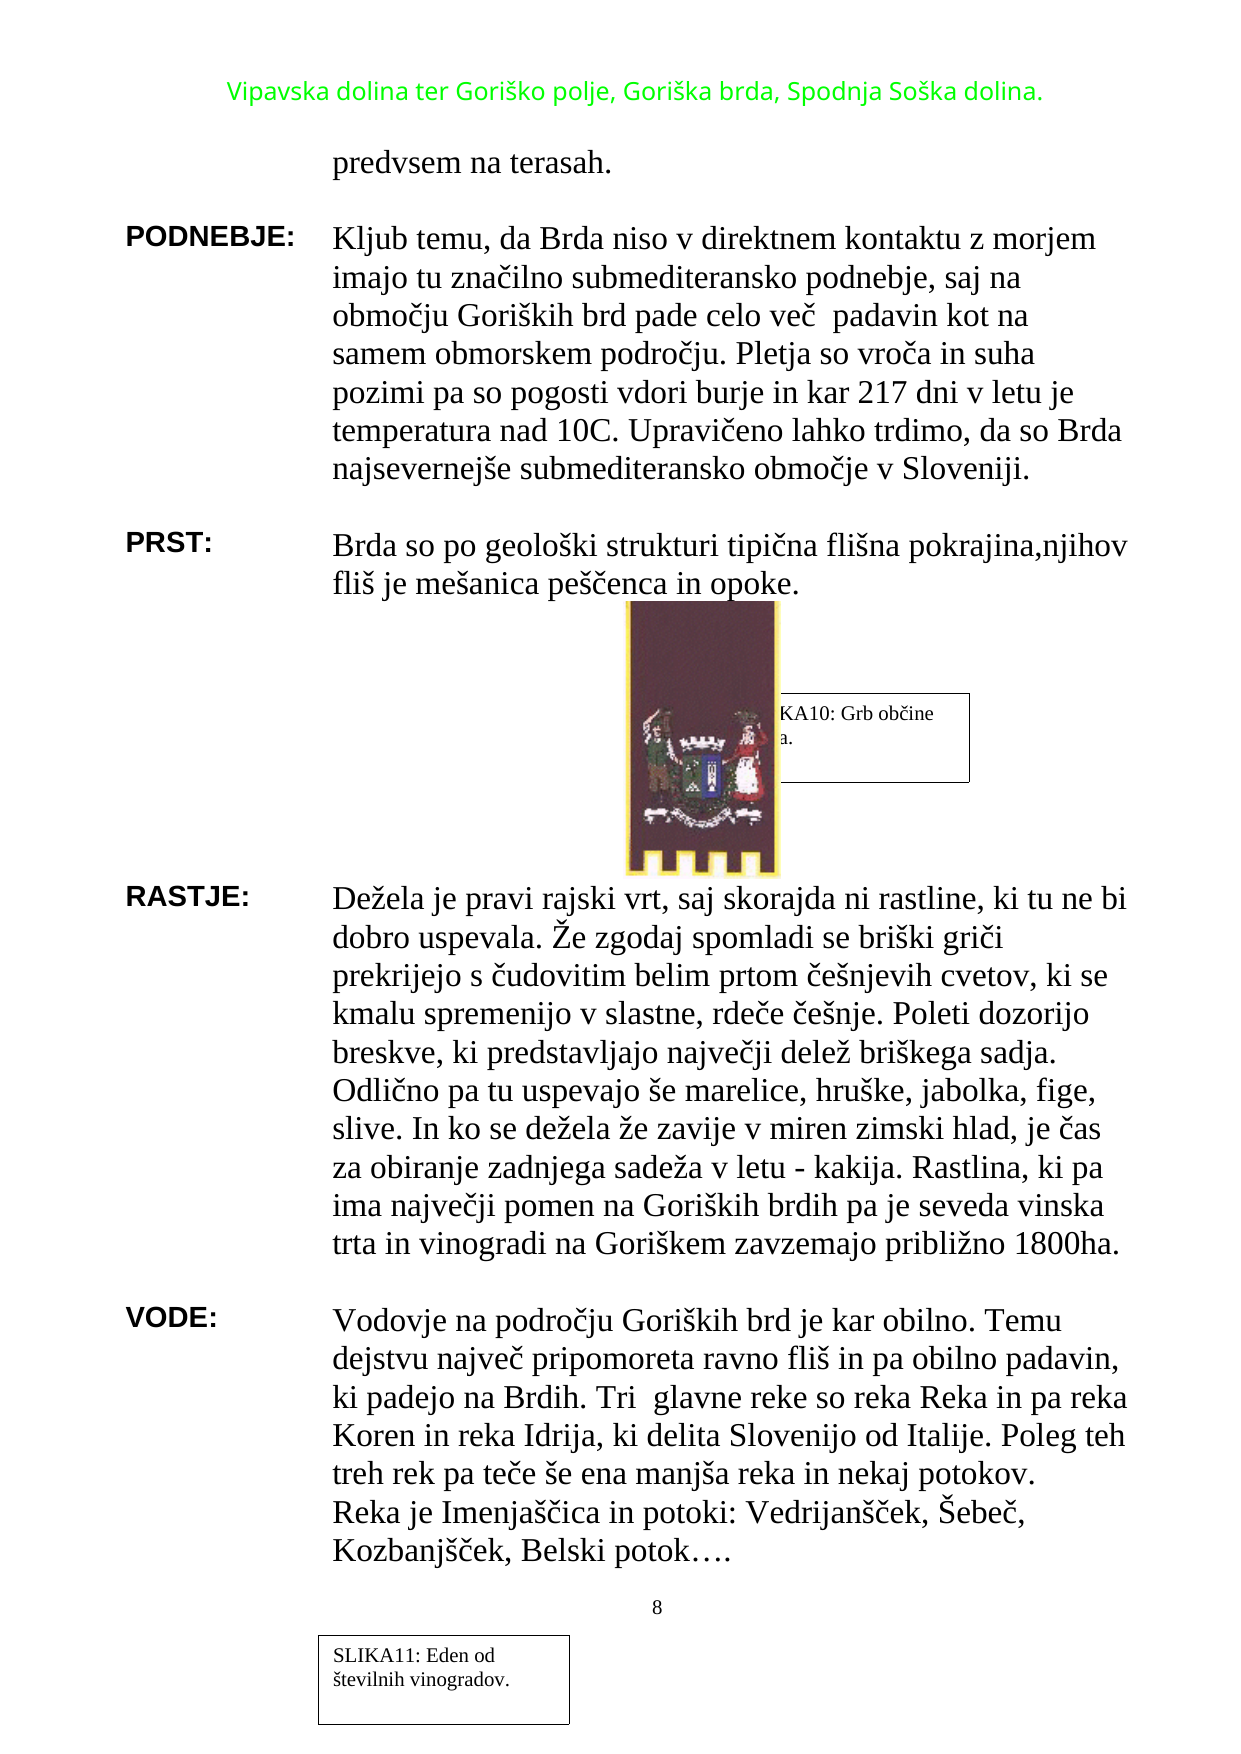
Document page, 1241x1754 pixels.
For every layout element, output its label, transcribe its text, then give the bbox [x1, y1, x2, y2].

table_cell [1137, 1300, 1196, 1568]
table_cell VODE: [118, 1300, 325, 1568]
table_cell Dežela je pravi rajski vrt, saj skorajda ni rastline, ki tu ne bi dobro uspevala. Že zgodaj spomladi se briški griči prekrijejo s čudovitim belim prtom češnjevih cvetov, ki se kmalu spremenijo v slastne, rdeče češnje. Poleti dozorijo breskve, ki predstavljajo največji delež briškega sadja. Odlično pa tu uspevajo še marelice, hruške, jabolka, fige, slive. In ko se dežela že zavije v miren zimski hlad, je čas za obiranje zadnjega sadeža v letu - kakija. Rastlina, ki pa ima največji pomen na Goriških brdih pa je seveda vinska trta in vinogradi na Goriškem zavzemajo približno 1800ha. [325, 879, 1137, 1300]
picture [623, 601, 781, 879]
table_cell [1137, 142, 1196, 218]
table_cell Kljub temu, da Brda niso v direktnem kontaktu z morjem imajo tu značilno submediteransko podnebje, saj na območju Goriških brd pade celo več padavin kot na samem obmorskem področju. Pletja so vroča in suha pozimi pa so pogosti vdori burje in kar 217 dni v letu je temperatura nad 10C. Upravičeno lahko trdimo, da so Brda najsevernejše submediteransko območje v Sloveniji. [325, 219, 1137, 525]
table_cell PRST: [118, 525, 325, 878]
table_cell RASTJE: [118, 879, 325, 1300]
table_cell predvsem na terasah. [325, 142, 1137, 218]
table_cell [1137, 879, 1196, 1300]
table_cell [1137, 525, 1196, 878]
table_cell Brda so po geološki strukturi tipična flišna pokrajina,njihov fliš je mešanica peščenca in opoke. [325, 525, 1137, 878]
table_cell [118, 142, 325, 218]
table_cell [1137, 219, 1196, 525]
table_cell PODNEBJE: [118, 219, 325, 525]
table_cell Vodovje na področju Goriških brd je kar obilno. Temu dejstvu največ pripomoreta ravno fliš in pa obilno padavin, ki padejo na Brdih. Tri glavne reke so reka Reka in pa reka Koren in reka Idrija, ki delita Slovenijo od Italije. Poleg teh treh rek pa teče še ena manjša reka in nekaj potokov. Reka je Imenjaščica in potoki: Vedrijanšček, Šebeč, Kozbanjšček, Belski potok…. [325, 1300, 1137, 1568]
